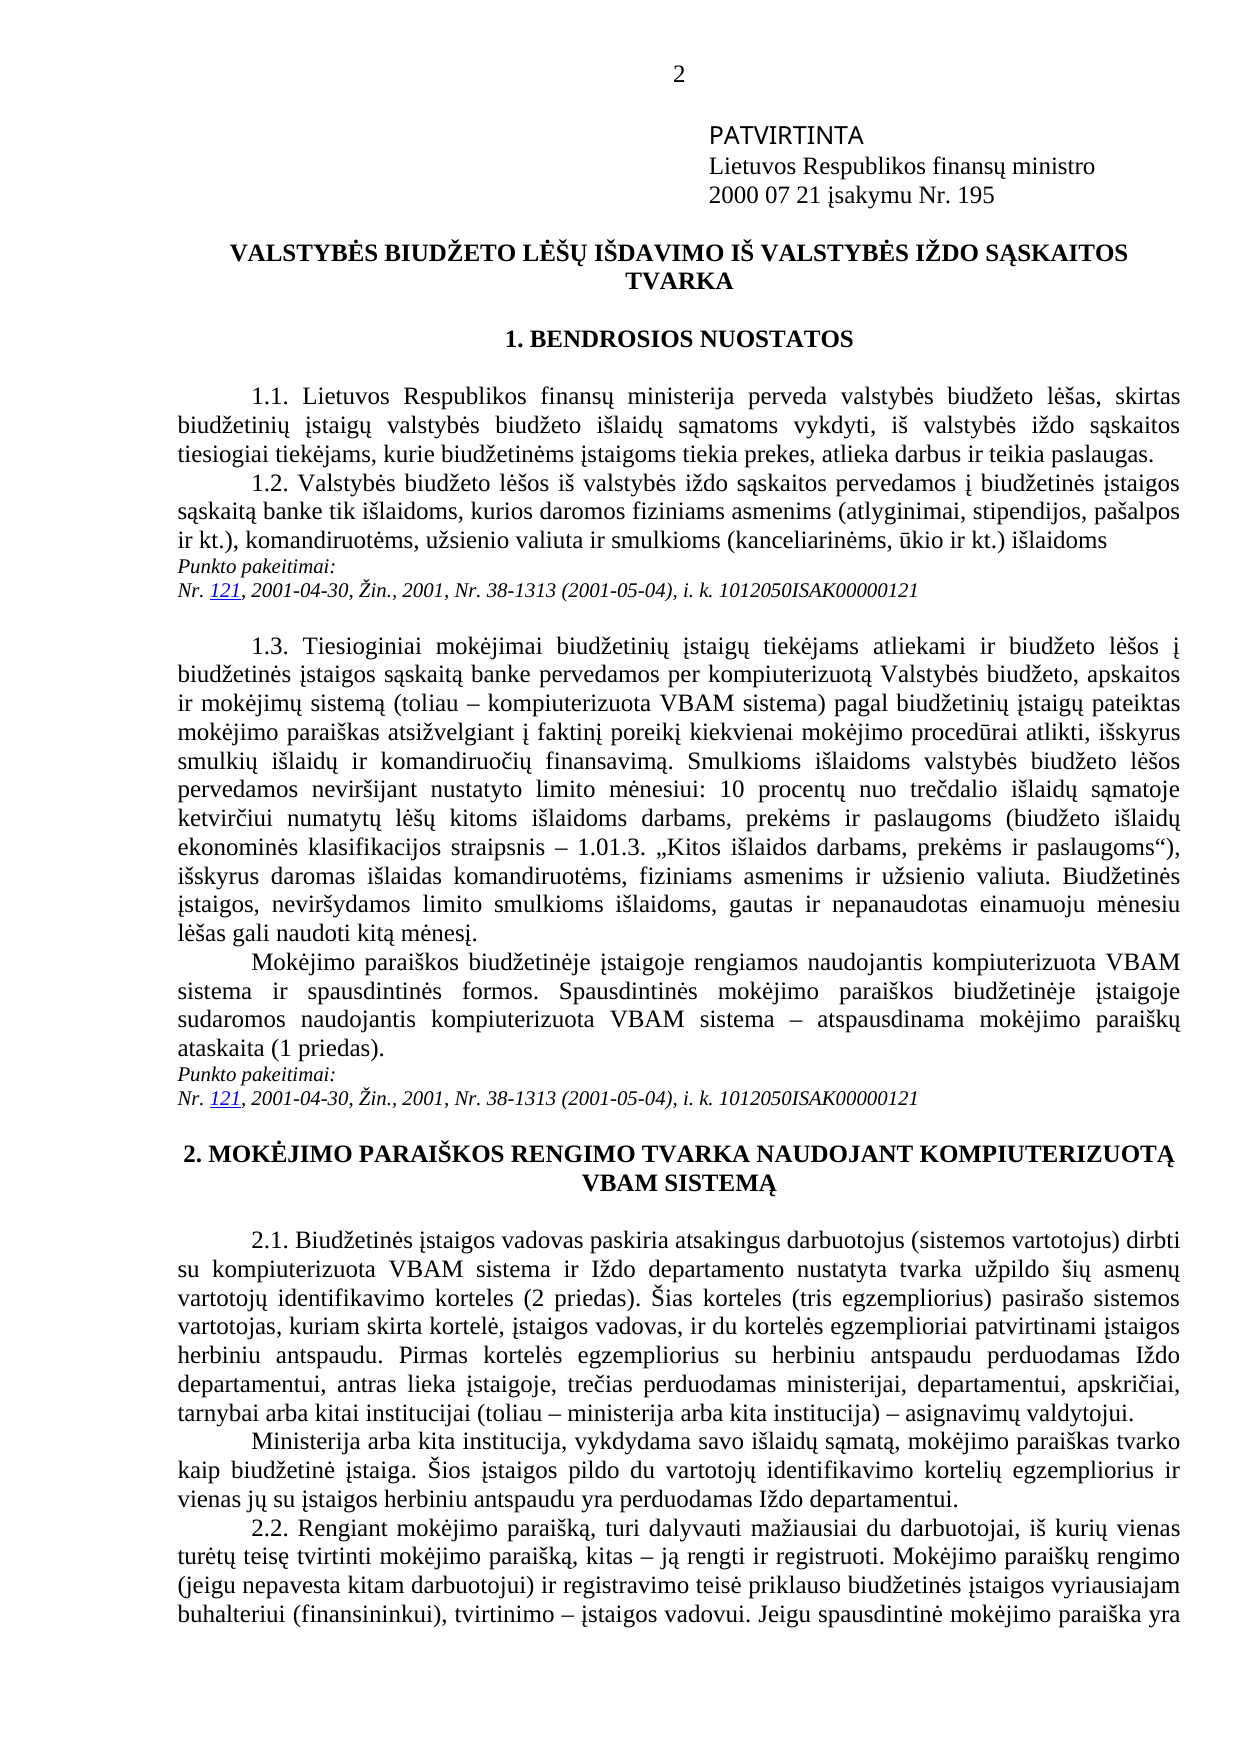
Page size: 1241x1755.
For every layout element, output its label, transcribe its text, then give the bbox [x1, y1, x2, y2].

text Ministerija arba kita institucija, vykdydama savo išlaidų sąmatą, mokėjimo paraiškas tvarko kaip biudžetinė įstaiga. Šios įstaigos pildo du vartotojų identifikavimo kortelių egzempliorius ir vienas jų su įstaigos herbiniu antspaudu yra perduodamas Iždo departamentui. [177, 1426, 1181, 1513]
text 1. BENDROSIOS NUOSTATOS [177, 324, 1181, 353]
text PATVIRTINTA [177, 117, 1181, 151]
text Mokėjimo paraiškos biudžetinėje įstaigoje rengiamos naudojantis kompiuterizuota VBAM sistema ir spausdintinės formos. Spausdintinės mokėjimo paraiškos biudžetinėje įstaigoje sudaromos naudojantis kompiuterizuota VBAM sistema – atspausdinama mokėjimo paraiškų ataskaita (1 priedas). [177, 947, 1181, 1062]
text Lietuvos Respublikos finansų ministro [177, 151, 1181, 180]
text Nr. 121, 2001-04-30, Žin., 2001, Nr. 38-1313 (2001-05-04), i. k. 1012050ISAK00000121 [177, 578, 1181, 602]
text Punkto pakeitimai: [177, 1062, 1181, 1086]
text 2000 07 21 įsakymu Nr. 195 [177, 180, 1181, 209]
text 1.1. Lietuvos Respublikos finansų ministerija perveda valstybės biudžeto lėšas, skirtas biudžetinių įstaigų valstybės biudžeto išlaidų sąmatoms vykdyti, iš valstybės iždo sąskaitos tiesiogiai tiekėjams, kurie biudžetinėms įstaigoms tiekia prekes, atlieka darbus ir teikia paslaugas. [177, 381, 1181, 468]
text 2. MOKĖJIMO PARAIŠKOS RENGIMO TVARKA NAUDOJANT KOMPIUTERIZUOTĄ VBAM SISTEMĄ [177, 1139, 1181, 1196]
text 2.1. Biudžetinės įstaigos vadovas paskiria atsakingus darbuotojus (sistemos vartotojus) dirbti su kompiuterizuota VBAM sistema ir Iždo departamento nustatyta tvarka užpildo šių asmenų vartotojų identifikavimo korteles (2 priedas). Šias korteles (tris egzempliorius) pasirašo sistemos vartotojas, kuriam skirta kortelė, įstaigos vadovas, ir du kortelės egzemplioriai patvirtinami įstaigos herbiniu antspaudu. Pirmas kortelės egzempliorius su herbiniu antspaudu perduodamas Iždo departamentui, antras lieka įstaigoje, trečias perduodamas ministerijai, departamentui, apskričiai, tarnybai arba kitai institucijai (toliau – ministerija arba kita institucija) – asignavimų valdytojui. [177, 1225, 1181, 1426]
text Nr. 121, 2001-04-30, Žin., 2001, Nr. 38-1313 (2001-05-04), i. k. 1012050ISAK00000121 [177, 1086, 1181, 1110]
text 1.2. Valstybės biudžeto lėšos iš valstybės iždo sąskaitos pervedamos į biudžetinės įstaigos sąskaitą banke tik išlaidoms, kurios daromos fiziniams asmenims (atlyginimai, stipendijos, pašalpos ir kt.), komandiruotėms, užsienio valiuta ir smulkioms (kanceliarinėms, ūkio ir kt.) išlaidoms [177, 468, 1181, 554]
text 1.3. Tiesioginiai mokėjimai biudžetinių įstaigų tiekėjams atliekami ir biudžeto lėšos į biudžetinės įstaigos sąskaitą banke pervedamos per kompiuterizuotą Valstybės biudžeto, apskaitos ir mokėjimų sistemą (toliau – kompiuterizuota VBAM sistema) pagal biudžetinių įstaigų pateiktas mokėjimo paraiškas atsižvelgiant į faktinį poreikį kiekvienai mokėjimo procedūrai atlikti, išskyrus smulkių išlaidų ir komandiruočių finansavimą. Smulkioms išlaidoms valstybės biudžeto lėšos pervedamos neviršijant nustatyto limito mėnesiui: 10 procentų nuo trečdalio išlaidų sąmatoje ketvirčiui numatytų lėšų kitoms išlaidoms darbams, prekėms ir paslaugoms (biudžeto išlaidų ekonominės klasifikacijos straipsnis – 1.01.3. „Kitos išlaidos darbams, prekėms ir paslaugoms“), išskyrus daromas išlaidas komandiruotėms, fiziniams asmenims ir užsienio valiuta. Biudžetinės įstaigos, neviršydamos limito smulkioms išlaidoms, gautas ir nepanaudotas einamuoju mėnesiu lėšas gali naudoti kitą mėnesį. [177, 631, 1181, 947]
text Punkto pakeitimai: [177, 554, 1181, 578]
text 2.2. Rengiant mokėjimo paraišką, turi dalyvauti mažiausiai du darbuotojai, iš kurių vienas turėtų teisę tvirtinti mokėjimo paraišką, kitas – ją rengti ir registruoti. Mokėjimo paraiškų rengimo (jeigu nepavesta kitam darbuotojui) ir registravimo teisė priklauso biudžetinės įstaigos vyriausiajam buhalteriui (finansininkui), tvirtinimo – įstaigos vadovui. Jeigu spausdintinė mokėjimo paraiška yra [177, 1513, 1181, 1628]
text VALSTYBĖS BIUDŽETO LĖŠŲ IŠDAVIMO IŠ VALSTYBĖS IŽDO SĄSKAITOS TVARKA [177, 238, 1181, 295]
